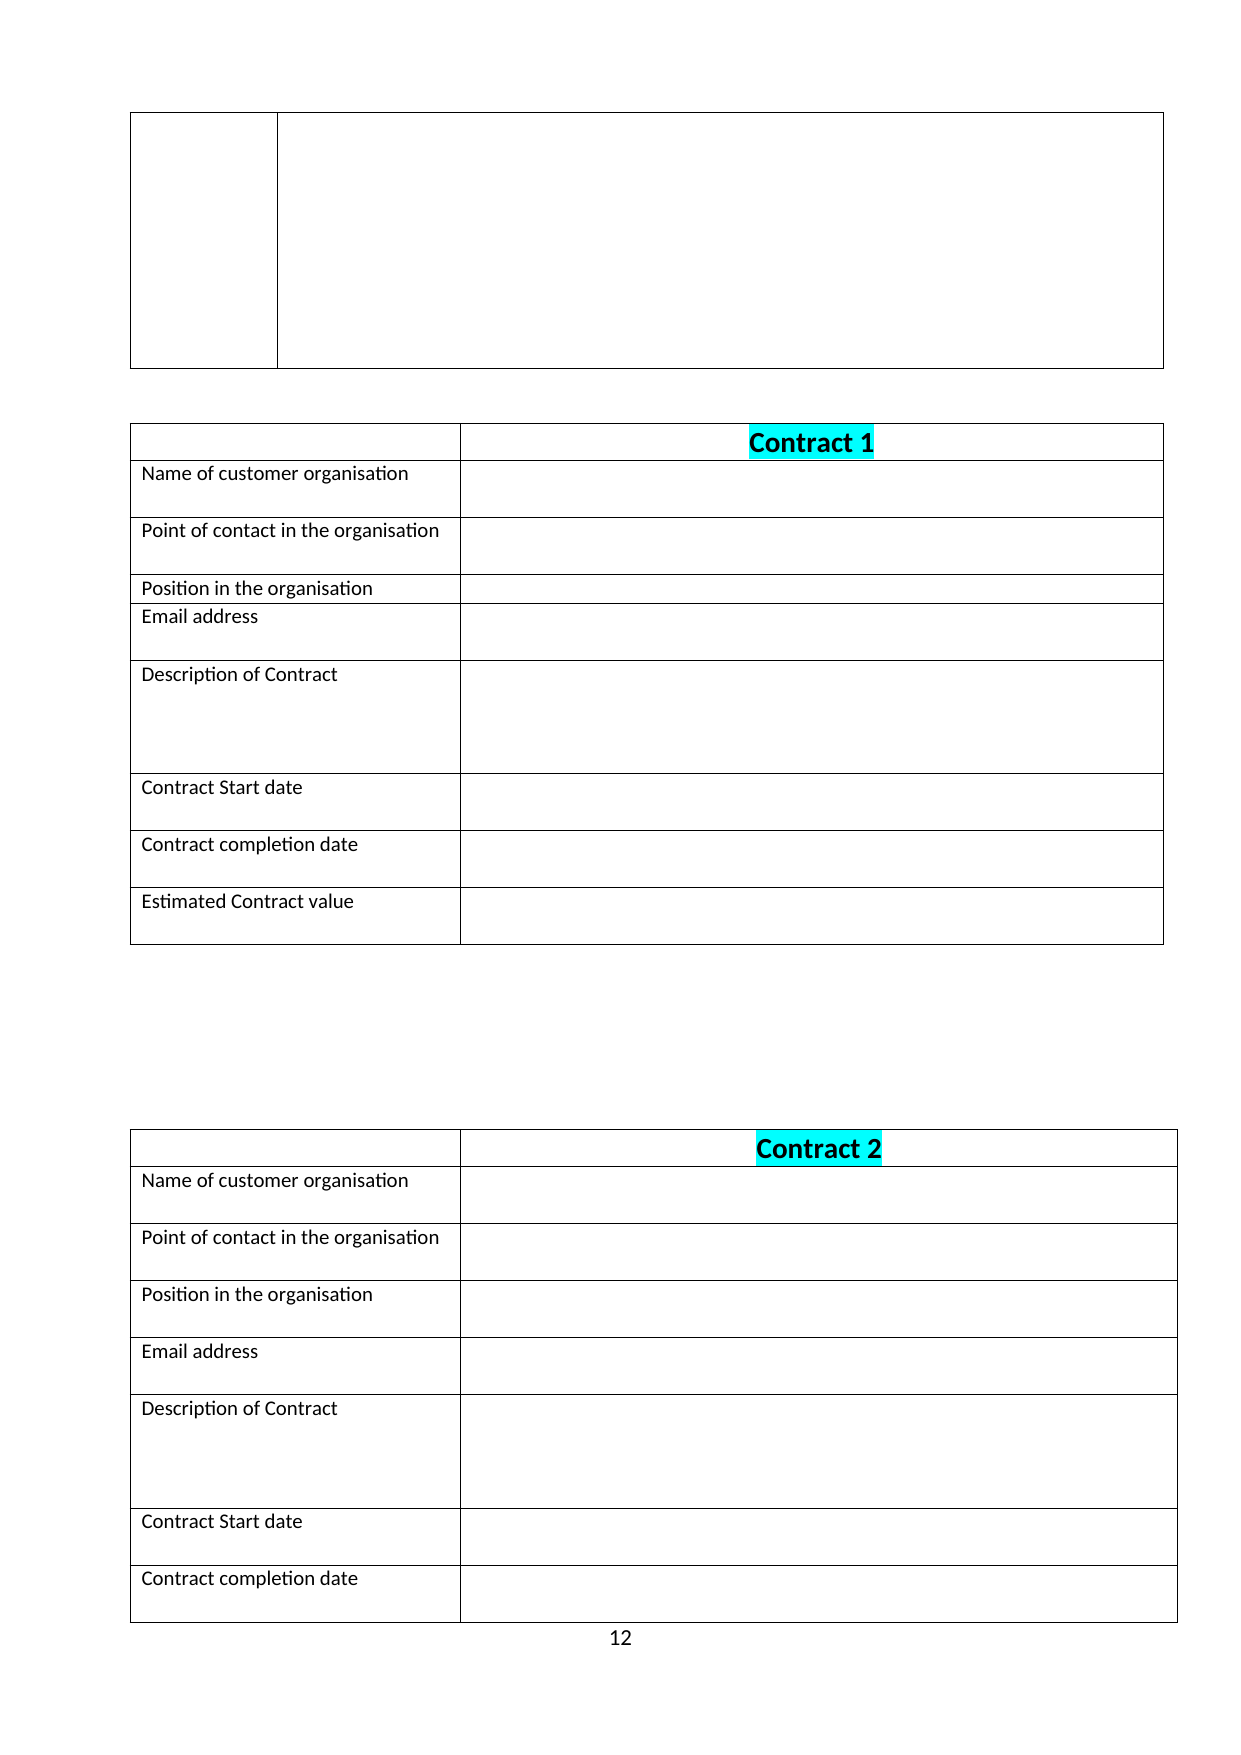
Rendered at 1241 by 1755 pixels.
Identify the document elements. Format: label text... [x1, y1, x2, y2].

table_header [131, 1130, 460, 1166]
table_cell [461, 1509, 1177, 1564]
table_cell Position in the organisation [131, 575, 460, 603]
table_cell [461, 774, 1163, 830]
table_cell Email address [131, 1338, 460, 1394]
table_cell [461, 461, 1163, 517]
table_cell [461, 831, 1163, 887]
table_cell [461, 1395, 1177, 1507]
table_cell [461, 1167, 1177, 1223]
table_cell Contract Start date [131, 774, 460, 830]
table_cell Point of contact in the organisation [131, 1224, 460, 1280]
table_cell Contract 1 [461, 424, 1163, 459]
table_cell Position in the organisation [131, 1281, 460, 1337]
table_cell [461, 1281, 1177, 1337]
table_cell Contract completion date [131, 831, 460, 887]
table_cell [461, 1224, 1177, 1280]
table_cell [461, 1338, 1177, 1394]
table_cell [278, 113, 1163, 367]
table_cell [461, 661, 1163, 773]
table_cell Contract Start date [131, 1509, 460, 1564]
table_cell Name of customer organisation [131, 461, 460, 517]
table_cell [131, 113, 277, 367]
table_cell Email address [131, 604, 460, 660]
table_cell Contract completion date [131, 1566, 460, 1622]
table_header Contract 2 [461, 1130, 1177, 1166]
table_cell [461, 518, 1163, 574]
table_cell [461, 604, 1163, 660]
table_cell [461, 575, 1163, 603]
table_cell [460, 369, 1163, 423]
table_cell Name of customer organisation [131, 1167, 460, 1223]
table_cell [461, 1566, 1177, 1622]
table_cell Point of contact in the organisation [131, 518, 460, 574]
table_cell Estimated Contract value [131, 888, 460, 944]
table_cell [130, 369, 460, 423]
table_cell Description of Contract [131, 1395, 460, 1507]
table_cell [461, 888, 1163, 944]
table_cell Description of Contract [131, 661, 460, 773]
table_cell [131, 424, 460, 459]
